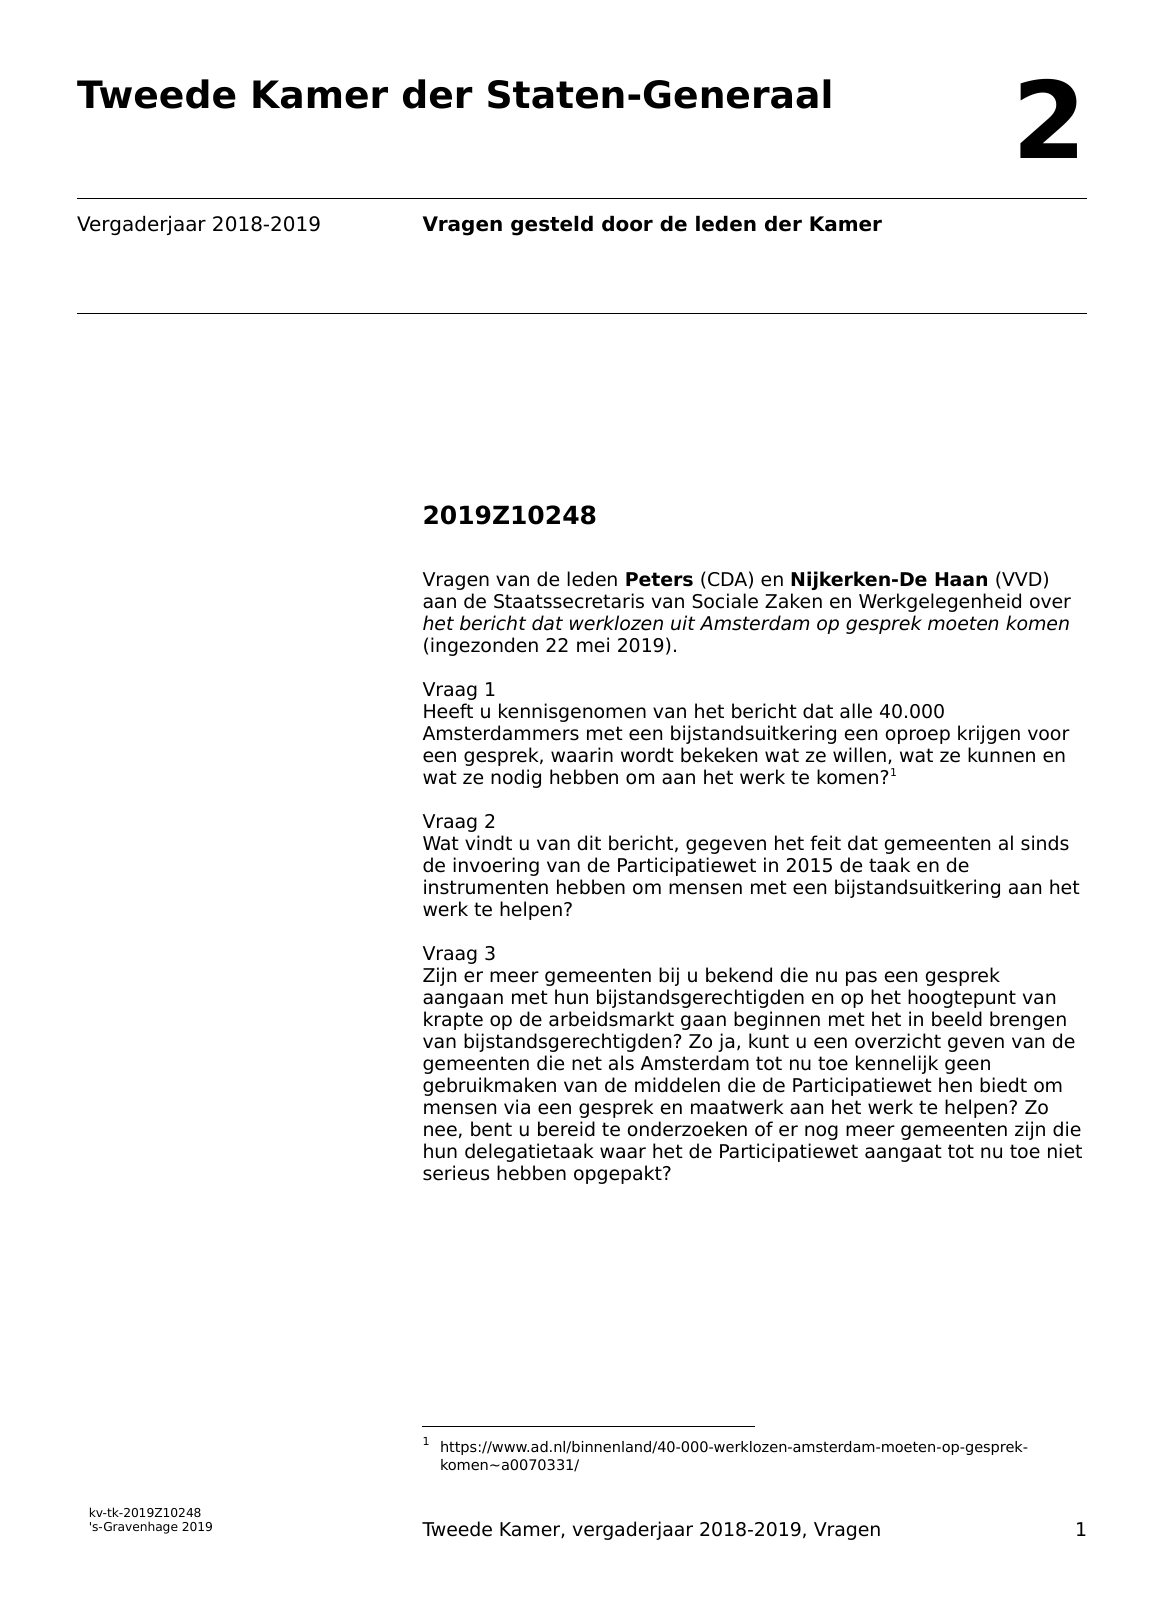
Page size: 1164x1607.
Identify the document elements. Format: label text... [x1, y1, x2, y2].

text Vraag 3 [422, 943, 1087, 965]
text 's-Gravenhage 2019 [88, 1520, 323, 1534]
text Vragen van de leden Peters (CDA) en Nijkerken-De Haan (VVD) aan de Staatssecretaris van Sociale Zaken en Werkgelegenheid over het bericht dat werklozen uit Amsterdam op gesprek moeten komen (ingezonden 22 mei 2019). [422, 569, 1087, 657]
text Vraag 1 [422, 679, 1087, 701]
text kv-tk-2019Z10248 [88, 1506, 323, 1520]
text Wat vindt u van dit bericht, gegeven het feit dat gemeenten al sinds de invoering van de Participatiewet in 2015 de taak en de instrumenten hebben om mensen met een bijstandsuitkering aan het werk te helpen? [422, 833, 1087, 921]
table_cell Vergaderjaar 2018-2019 [77, 199, 422, 313]
text Vraag 2 [422, 811, 1087, 833]
table_header 2 [886, 59, 1087, 198]
text Heeft u kennisgenomen van het bericht dat alle 40.000 Amsterdammers met een bijstandsuitkering een oproep krijgen voor een gesprek, waarin wordt bekeken wat ze willen, wat ze kunnen en wat ze nodig hebben om aan het werk te komen? [422, 701, 1087, 789]
table_cell Vragen gesteld door de leden der Kamer [422, 199, 1087, 313]
text 2019Z10248 [422, 501, 1087, 531]
text Zijn er meer gemeenten bij u bekend die nu pas een gesprek aangaan met hun bijstandsgerechtigden en op het hoogtepunt van krapte op de arbeidsmarkt gaan beginnen met het in beeld brengen van bijstandsgerechtigden? Zo ja, kunt u een overzicht geven van de gemeenten die net als Amsterdam tot nu toe kennelijk geen gebruikmaken van de middelen die de Participatiewet hen biedt om mensen via een gesprek en maatwerk aan het werk te helpen? Zo nee, bent u bereid te onderzoeken of er nog meer gemeenten zijn die hun delegatietaak waar het de Participatiewet aangaat tot nu toe niet serieus hebben opgepakt? [422, 965, 1087, 1185]
table_header Tweede Kamer der Staten-Generaal [77, 59, 886, 198]
text https://www.ad.nl/binnenland/40-000-werklozen-amsterdam-moeten-op-gesprek-komen~a0070331/ [422, 1435, 1087, 1474]
